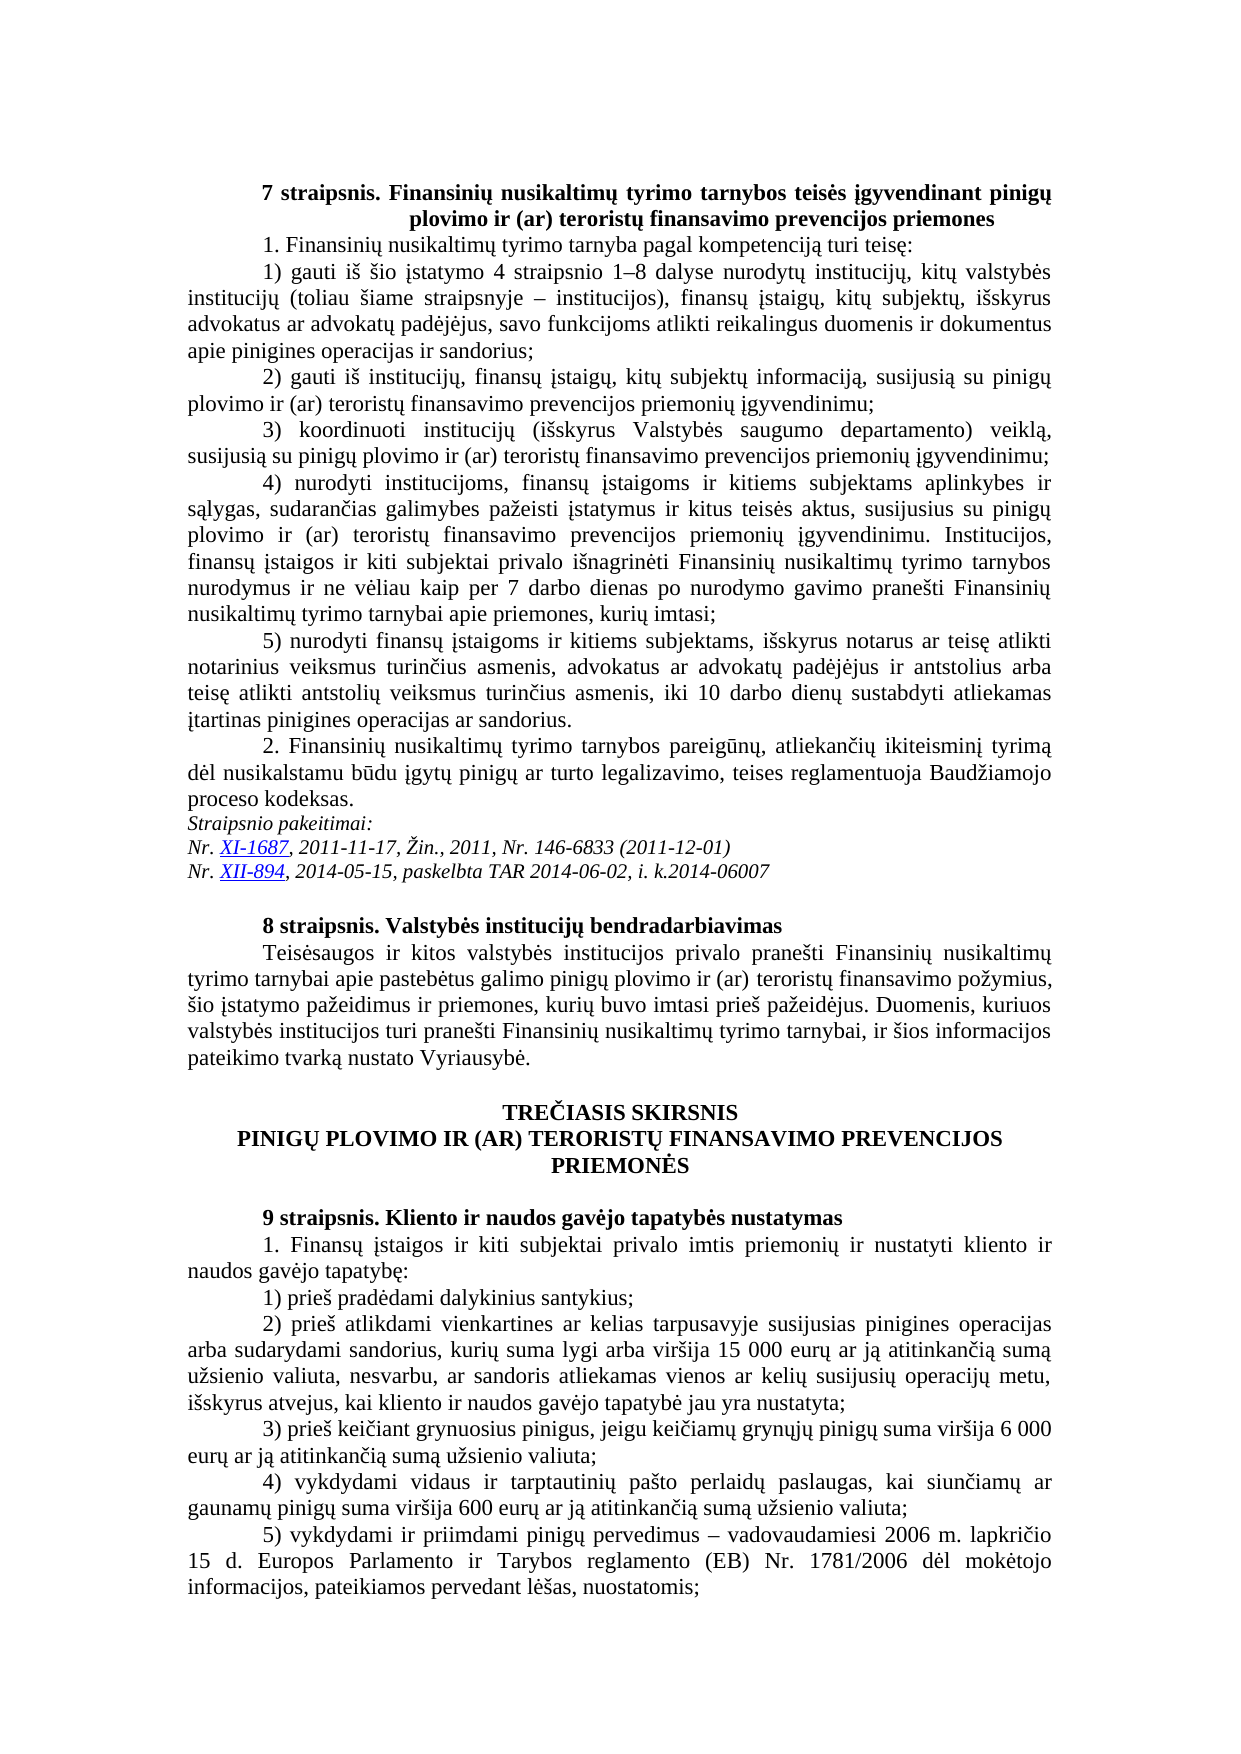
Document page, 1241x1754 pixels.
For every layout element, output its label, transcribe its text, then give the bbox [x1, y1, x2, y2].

text TREČIASIS SKIRSNIS [187, 1099, 1053, 1125]
text 9 straipsnis. Kliento ir naudos gavėjo tapatybės nustatymas [187, 1204, 1053, 1231]
text PINIGŲ PLOVIMO IR (AR) TERORISTŲ FINANSAVIMO PREVENCIJOS PRIEMONĖS [187, 1125, 1053, 1178]
text 2) prieš atlikdami vienkartines ar kelias tarpusavyje susijusias pinigines operacijas arba sudarydami sandorius, kurių suma lygi arba viršija 15 000 eurų ar ją atitinkančią sumą užsienio valiuta, nesvarbu, ar sandoris atliekamas vienos ar kelių susijusių operacijų metu, išskyrus atvejus, kai kliento ir naudos gavėjo tapatybė jau yra nustatyta; [187, 1310, 1053, 1415]
text Straipsnio pakeitimai: [187, 811, 1053, 835]
text 1) gauti iš šio įstatymo 4 straipsnio 1–8 dalyse nurodytų institucijų, kitų valstybės institucijų (toliau šiame straipsnyje – institucijos), finansų įstaigų, kitų subjektų, išskyrus advokatus ar advokatų padėjėjus, savo funkcijoms atlikti reikalingus duomenis ir dokumentus apie pinigines operacijas ir sandorius; [187, 258, 1053, 363]
text 7 straipsnis. Finansinių nusikaltimų tyrimo tarnybos teisės įgyvendinant pinigų plovimo ir (ar) teroristų finansavimo prevencijos priemones [261, 179, 1053, 231]
text 5) nurodyti finansų įstaigoms ir kitiems subjektams, išskyrus notarus ar teisę atlikti notarinius veiksmus turinčius asmenis, advokatus ar advokatų padėjėjus ir antstolius arba teisę atlikti antstolių veiksmus turinčius asmenis, iki 10 darbo dienų sustabdyti atliekamas įtartinas pinigines operacijas ar sandorius. [187, 627, 1053, 732]
text 2) gauti iš institucijų, finansų įstaigų, kitų subjektų informaciją, susijusią su pinigų plovimo ir (ar) teroristų finansavimo prevencijos priemonių įgyvendinimu; [187, 363, 1053, 416]
text 3) prieš keičiant grynuosius pinigus, jeigu keičiamų grynųjų pinigų suma viršija 6 000 eurų ar ją atitinkančią sumą užsienio valiuta; [187, 1415, 1053, 1468]
text 5) vykdydami ir priimdami pinigų pervedimus – vadovaudamiesi 2006 m. lapkričio 15 d. Europos Parlamento ir Tarybos reglamento (EB) Nr. 1781/2006 dėl mokėtojo informacijos, pateikiamos pervedant lėšas, nuostatomis; [187, 1521, 1053, 1600]
text 2. Finansinių nusikaltimų tyrimo tarnybos pareigūnų, atliekančių ikiteisminį tyrimą dėl nusikalstamu būdu įgytų pinigų ar turto legalizavimo, teises reglamentuoja Baudžiamojo proceso kodeksas. [187, 732, 1053, 811]
text 4) nurodyti institucijoms, finansų įstaigoms ir kitiems subjektams aplinkybes ir sąlygas, sudarančias galimybes pažeisti įstatymus ir kitus teisės aktus, susijusius su pinigų plovimo ir (ar) teroristų finansavimo prevencijos priemonių įgyvendinimu. Institucijos, finansų įstaigos ir kiti subjektai privalo išnagrinėti Finansinių nusikaltimų tyrimo tarnybos nurodymus ir ne vėliau kaip per 7 darbo dienas po nurodymo gavimo pranešti Finansinių nusikaltimų tyrimo tarnybai apie priemones, kurių imtasi; [187, 469, 1053, 627]
text Nr. XII-894, 2014-05-15, paskelbta TAR 2014-06-02, i. k.2014-06007 [187, 859, 1053, 883]
text 1. Finansinių nusikaltimų tyrimo tarnyba pagal kompetenciją turi teisę: [187, 231, 1053, 258]
text 8 straipsnis. Valstybės institucijų bendradarbiavimas [187, 912, 1053, 938]
text 1) prieš pradėdami dalykinius santykius; [187, 1283, 1053, 1310]
text 1. Finansų įstaigos ir kiti subjektai privalo imtis priemonių ir nustatyti kliento ir naudos gavėjo tapatybę: [187, 1231, 1053, 1283]
text 4) vykdydami vidaus ir tarptautinių pašto perlaidų paslaugas, kai siunčiamų ar gaunamų pinigų suma viršija 600 eurų ar ją atitinkančią sumą užsienio valiuta; [187, 1468, 1053, 1521]
text Teisėsaugos ir kitos valstybės institucijos privalo pranešti Finansinių nusikaltimų tyrimo tarnybai apie pastebėtus galimo pinigų plovimo ir (ar) teroristų finansavimo požymius, šio įstatymo pažeidimus ir priemones, kurių buvo imtasi prieš pažeidėjus. Duomenis, kuriuos valstybės institucijos turi pranešti Finansinių nusikaltimų tyrimo tarnybai, ir šios informacijos pateikimo tvarką nustato Vyriausybė. [187, 938, 1053, 1070]
text 3) koordinuoti institucijų (išskyrus Valstybės saugumo departamento) veiklą, susijusią su pinigų plovimo ir (ar) teroristų finansavimo prevencijos priemonių įgyvendinimu; [187, 416, 1053, 469]
text Nr. XI-1687, 2011-11-17, Žin., 2011, Nr. 146-6833 (2011-12-01) [187, 835, 1053, 859]
